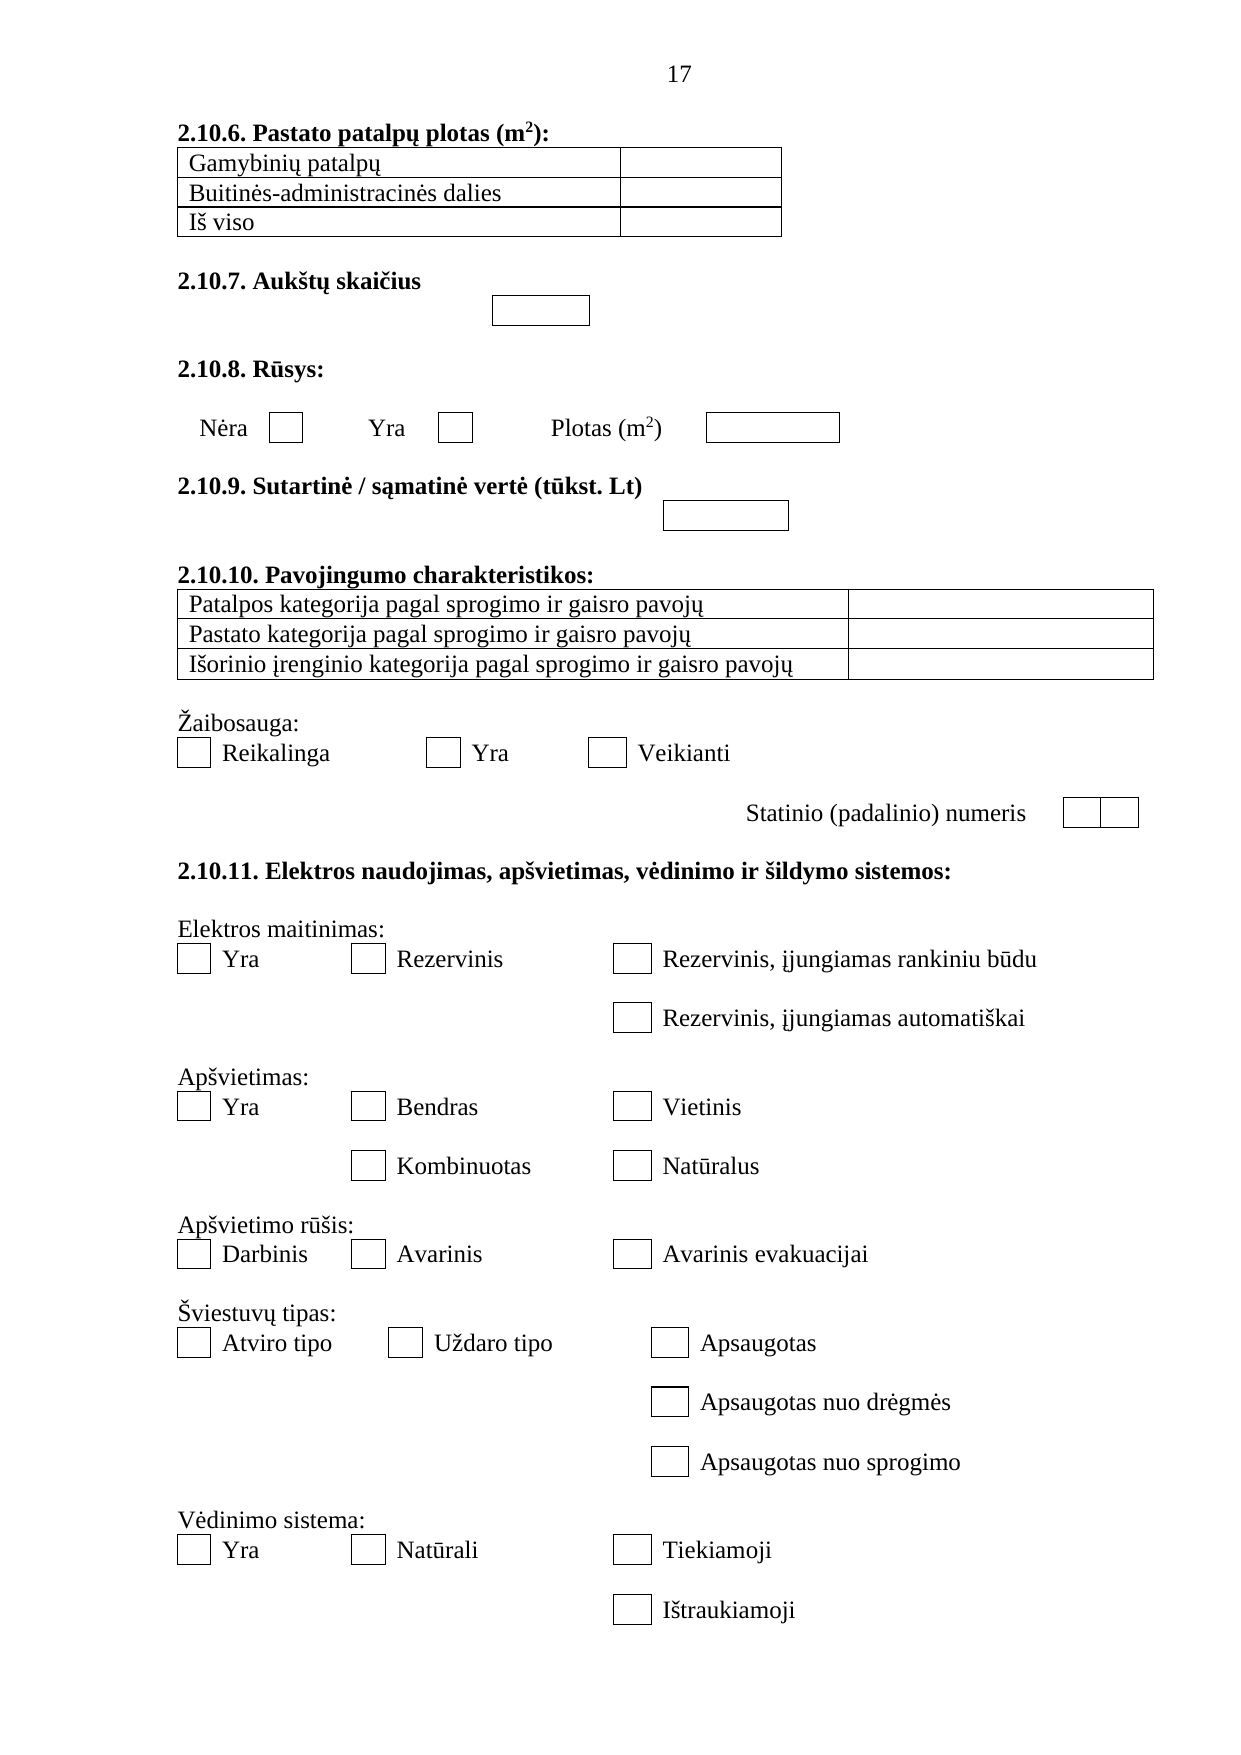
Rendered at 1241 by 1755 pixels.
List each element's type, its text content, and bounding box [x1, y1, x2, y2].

table_header [601, 1386, 651, 1416]
table_header [178, 1535, 210, 1564]
text 2.10.11. Elektros naudojimas, apšvietimas, vėdinimo ir šildymo sistemos: [177, 856, 1181, 885]
text Elektros maitinimas: [177, 914, 1181, 943]
table_cell [849, 619, 1153, 648]
table_cell [849, 649, 1153, 679]
table_header Vietinis [652, 1091, 1151, 1120]
table_header [564, 1239, 613, 1268]
table_header [178, 944, 210, 972]
table_header [614, 1595, 651, 1624]
table_header [177, 1150, 211, 1180]
table_header [427, 738, 460, 767]
table_header [389, 1328, 422, 1357]
table_header [564, 1534, 613, 1564]
table_cell [621, 208, 781, 236]
table_header [601, 1446, 651, 1476]
table_header [614, 944, 651, 972]
table_header [326, 1150, 351, 1180]
table_header Rezervinis, įjungiamas rankiniu būdu [652, 943, 1151, 972]
table_header [326, 1534, 351, 1564]
table_header [621, 148, 781, 177]
table_header [303, 412, 335, 442]
table_header [211, 1386, 363, 1416]
table_header [564, 1150, 613, 1180]
table_header [423, 1386, 601, 1416]
table_header [401, 737, 426, 767]
table_header Tiekiamoji [652, 1534, 1151, 1564]
table_header [352, 1151, 385, 1180]
text Apšvietimo rūšis: [177, 1210, 1181, 1238]
table_header [178, 1092, 210, 1120]
table_cell Buitinės-administracinės dalies [178, 178, 620, 206]
table_header [601, 1327, 651, 1357]
table_header [364, 1327, 388, 1357]
table_header [177, 1446, 211, 1476]
table_header [423, 1446, 601, 1476]
table_header Statinio (padalinio) numeris [177, 797, 1063, 827]
table_header [326, 1091, 351, 1120]
text Šviestuvų tipas: [177, 1298, 1181, 1327]
table_header [351, 1594, 385, 1624]
table_header Uždaro tipo [423, 1327, 601, 1357]
text 2.10.6. Pastato patalpų plotas (m2): [177, 118, 1181, 147]
text Apšvietimas: [177, 1062, 1181, 1091]
table_cell [621, 178, 781, 206]
table_header [652, 1328, 688, 1357]
table_header [652, 1447, 688, 1476]
table_header Plotas (m2) [506, 412, 706, 442]
table_header [564, 943, 613, 972]
table_header Rezervinis [386, 943, 563, 972]
table_header [211, 1594, 326, 1624]
table_header [177, 1386, 211, 1416]
text 2.10.8. Rūsys: [177, 354, 1181, 383]
table_header [473, 412, 506, 442]
table_header [614, 1003, 651, 1032]
text Žaibosauga: [177, 708, 1181, 737]
table_header [352, 1240, 385, 1268]
table_header Apsaugotas nuo sprogimo [689, 1446, 1151, 1476]
table_header [840, 412, 1153, 442]
text 2.10.10. Pavojingumo charakteristikos: [177, 560, 1181, 588]
table_header [614, 1240, 651, 1268]
table_header [270, 413, 302, 442]
table_header Yra [335, 412, 438, 442]
table_cell Pastato kategorija pagal sprogimo ir gaisro pavojų [178, 619, 848, 648]
table_header Yra [211, 1534, 326, 1564]
table_header [614, 1151, 651, 1180]
table_header Bendras [386, 1091, 563, 1120]
table_cell [782, 206, 1151, 236]
table_header [652, 1388, 688, 1416]
table_cell Iš viso [178, 208, 620, 236]
table_header Ištraukiamoji [652, 1594, 1151, 1624]
table_header Gamybinių patalpų [178, 148, 620, 177]
table_header [364, 1386, 388, 1416]
table_header Apsaugotas [689, 1327, 1151, 1357]
table_header [589, 738, 626, 767]
table_header Natūralus [652, 1150, 1151, 1180]
table_header [614, 1535, 651, 1564]
table_header [1101, 798, 1138, 827]
text 2.10.7. Aukštų skaičius [177, 266, 1181, 295]
table_header [177, 295, 492, 324]
table_header [352, 1092, 385, 1120]
table_header [664, 501, 788, 530]
table_header [177, 1594, 211, 1624]
table_header [493, 296, 589, 324]
table_header Avarinis evakuacijai [652, 1239, 1151, 1268]
table_header [439, 413, 472, 442]
table_header [539, 737, 588, 767]
table_header Nėra [177, 412, 269, 442]
table_header [326, 1239, 351, 1268]
table_header Yra [461, 737, 538, 767]
table_header [211, 1446, 363, 1476]
table_cell Išorinio įrenginio kategorija pagal sprogimo ir gaisro pavojų [178, 649, 848, 679]
table_header [211, 1150, 326, 1180]
table_header [178, 1240, 210, 1268]
table_header Rezervinis, įjungiamas automatiškai [652, 1002, 1151, 1032]
table_header Veikianti [627, 737, 1151, 767]
table_header Yra [211, 943, 326, 972]
table_header Natūrali [386, 1534, 563, 1564]
table_header [1064, 798, 1100, 827]
table_header Darbinis [211, 1239, 326, 1268]
table_header [352, 944, 385, 972]
table_header Kombinuotas [386, 1150, 563, 1180]
table_header [564, 1594, 613, 1624]
table_header Patalpos kategorija pagal sprogimo ir gaisro pavojų [178, 590, 848, 618]
table_header [326, 943, 351, 972]
text Vėdinimo sistema: [177, 1506, 1181, 1534]
table_cell [782, 177, 1151, 206]
table_header [849, 590, 1153, 618]
table_header [178, 738, 210, 767]
table_header [789, 500, 1151, 530]
table_header Atviro tipo [211, 1327, 363, 1357]
table_header [177, 500, 663, 530]
table_header Apsaugotas nuo drėgmės [689, 1386, 1151, 1416]
table_header [352, 1535, 385, 1564]
table_header [385, 1594, 563, 1624]
text 2.10.9. Sutartinė / sąmatinė vertė (tūkst. Lt) [177, 471, 1181, 500]
table_header [782, 147, 1151, 177]
table_header [564, 1091, 613, 1120]
table_header Reikalinga [211, 737, 401, 767]
table_header [389, 1386, 423, 1416]
table_header [178, 1328, 210, 1357]
table_header Yra [211, 1091, 326, 1120]
table_header [326, 1594, 351, 1624]
table_header [590, 295, 1151, 324]
table_header [707, 413, 839, 442]
table_header Avarinis [386, 1239, 563, 1268]
table_header [177, 1002, 613, 1032]
table_header [614, 1092, 651, 1120]
table_header [364, 1446, 388, 1476]
table_header [389, 1446, 423, 1476]
